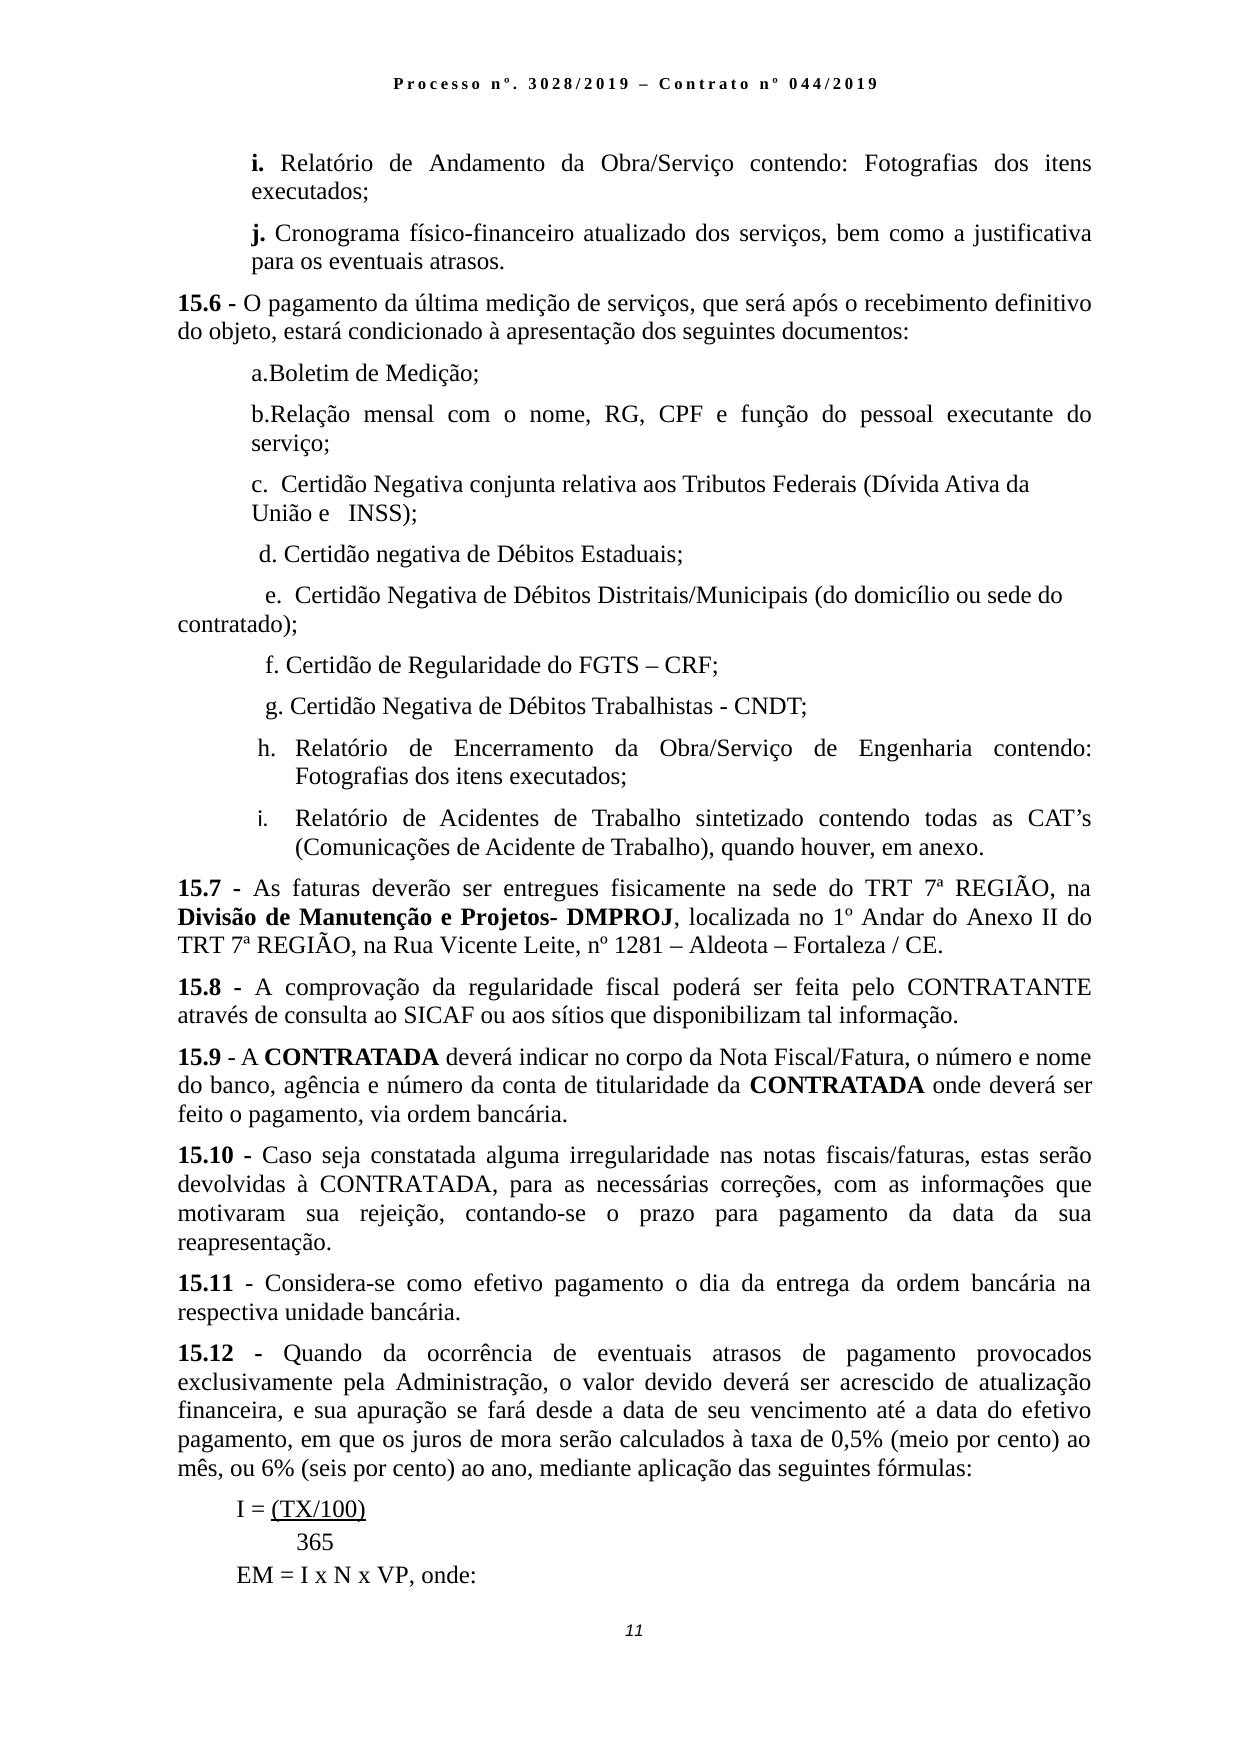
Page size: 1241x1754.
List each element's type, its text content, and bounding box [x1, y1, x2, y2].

text 15.11 - Considera-se como efetivo pagamento o dia da entrega da ordem bancária na respectiva unidade bancária. [177, 1268, 1093, 1326]
list Boletim de Medição; [251, 358, 1093, 386]
text 15.6 - O pagamento da última medição de serviços, que será após o recebimento definitivo do objeto, estará condicionado à apresentação dos seguintes documentos: [177, 288, 1093, 345]
list 15.9 - A CONTRATADA deverá indicar no corpo da Nota Fiscal/Fatura, o número e nome do banco, agência e número da conta de titularidade da CONTRATADA onde deverá ser feito o pagamento, via ordem bancária. [177, 1042, 1093, 1128]
text 15.7 - As faturas deverão ser entregues fisicamente na sede do TRT 7ª REGIÃO, na Divisão de Manutenção e Projetos- DMPROJ, localizada no 1º Andar do Anexo II do TRT 7ª REGIÃO, na Rua Vicente Leite, nº 1281 – Aldeota – Fortaleza / CE. [177, 873, 1093, 959]
text I = (TX/100) 365 [177, 1494, 1093, 1556]
list g. Certidão Negativa de Débitos Trabalhistas - CNDT; [177, 691, 1093, 720]
text j. Cronograma físico-financeiro atualizado dos serviços, bem como a justificativa para os eventuais atrasos. [251, 218, 1093, 275]
list Relação mensal com o nome, RG, CPF e função do pessoal executante do serviço; [251, 399, 1093, 456]
text EM = I x N x VP, onde: [177, 1560, 1093, 1589]
list Relatório de Encerramento da Obra/Serviço de Engenharia contendo: Fotografias dos itens executados; [257, 733, 1093, 790]
text 15.8 - A comprovação da regularidade fiscal poderá ser feita pelo CONTRATANTE através de consulta ao SICAF ou aos sítios que disponibilizam tal informação. [177, 972, 1093, 1029]
list Relatório de Acidentes de Trabalho sintetizado contendo todas as CAT’s (Comunicações de Acidente de Trabalho), quando houver, em anexo. [257, 803, 1093, 861]
list e. Certidão Negativa de Débitos Distritais/Municipais (do domicílio ou sede do contratado); [177, 580, 1093, 638]
text i. Relatório de Andamento da Obra/Serviço contendo: Fotografias dos itens executados; [251, 148, 1093, 205]
text 15.12 - Quando da ocorrência de eventuais atrasos de pagamento provocados exclusivamente pela Administração, o valor devido deverá ser acrescido de atualização financeira, e sua apuração se fará desde a data de seu vencimento até a data do efetivo pagamento, em que os juros de mora serão calculados à taxa de 0,5% (meio por cento) ao mês, ou 6% (seis por cento) ao ano, mediante aplicação das seguintes fórmulas: [177, 1338, 1093, 1482]
list d. Certidão negativa de Débitos Estaduais; [177, 539, 1093, 568]
list f. Certidão de Regularidade do FGTS – CRF; [177, 650, 1093, 679]
text 15.10 - Caso seja constatada alguma irregularidade nas notas fiscais/faturas, estas serão devolvidas à CONTRATADA, para as necessárias correções, com as informações que motivaram sua rejeição, contando-se o prazo para pagamento da data da sua reapresentação. [177, 1141, 1093, 1256]
list c. Certidão Negativa conjunta relativa aos Tributos Federais (Dívida Ativa da União e INSS); [251, 469, 1093, 526]
